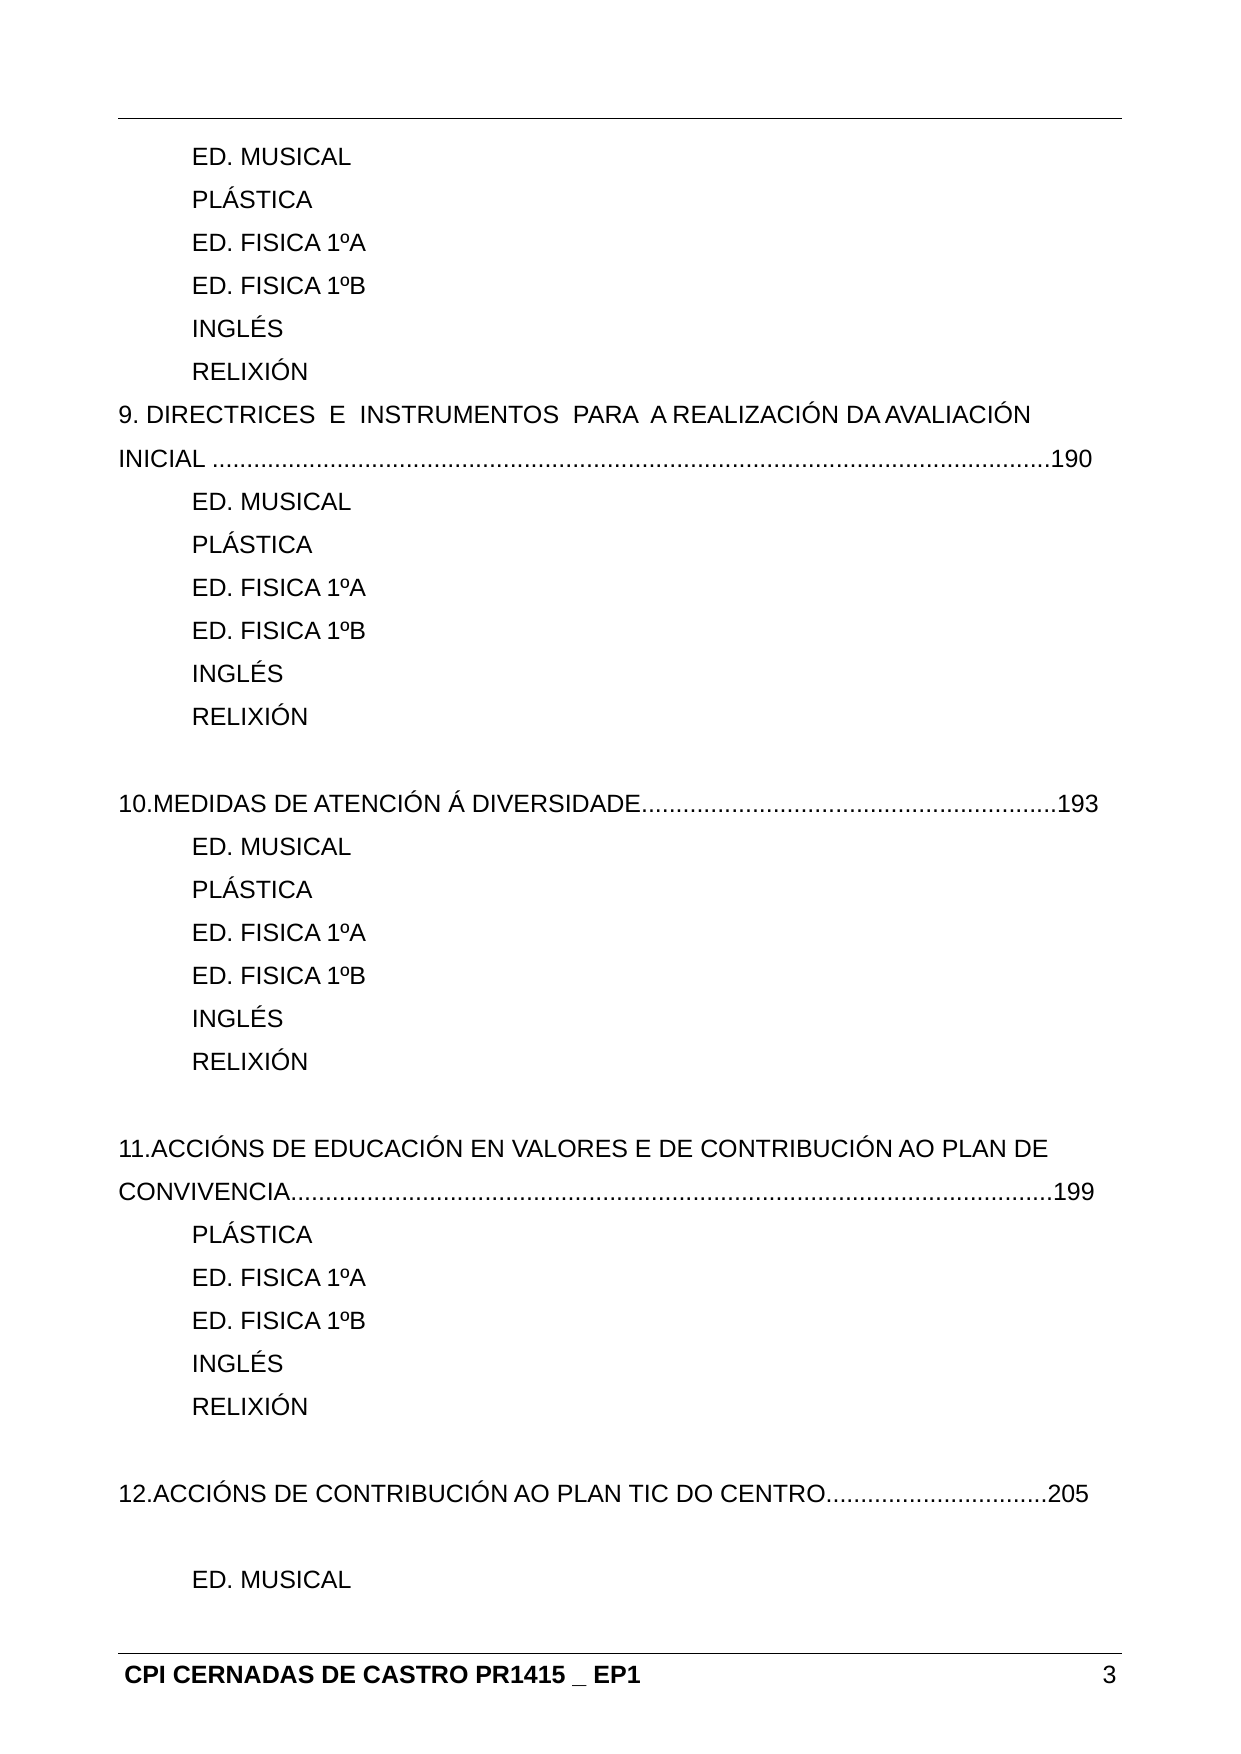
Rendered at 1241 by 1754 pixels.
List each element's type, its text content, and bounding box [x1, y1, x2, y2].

text ED. MUSICAL [118, 487, 1122, 515]
text 11.ACCIÓNS DE EDUCACIÓN EN VALORES E DE CONTRIBUCIÓN AO PLAN DE CONVIVENCIA..............................................................................................................199 [118, 1133, 1122, 1205]
text PLÁSTICA [118, 530, 1122, 558]
text INGLÉS [118, 314, 1122, 343]
text ED. MUSICAL [118, 142, 1122, 170]
text ED. MUSICAL [118, 832, 1122, 860]
text ED. FISICA 1ºA [118, 228, 1122, 257]
text ED. FISICA 1ºA [118, 918, 1122, 947]
text INGLÉS [118, 659, 1122, 688]
text ED. FISICA 1ºB [118, 961, 1122, 990]
text INGLÉS [118, 1349, 1122, 1378]
text ED. FISICA 1ºA [118, 1263, 1122, 1292]
text PLÁSTICA [118, 875, 1122, 903]
text ED. FISICA 1ºA [118, 573, 1122, 602]
text PLÁSTICA [118, 1220, 1122, 1248]
text ED. MUSICAL [118, 1565, 1122, 1593]
text RELIXIÓN [118, 1392, 1122, 1421]
text RELIXIÓN [118, 1047, 1122, 1076]
text RELIXIÓN [118, 357, 1122, 386]
text ED. FISICA 1ºB [118, 271, 1122, 300]
text RELIXIÓN [118, 702, 1122, 731]
text 10.MEDIDAS DE ATENCIÓN Á DIVERSIDADE............................................................193 [118, 788, 1122, 817]
text 12.ACCIÓNS DE CONTRIBUCIÓN AO PLAN TIC DO CENTRO................................205 [118, 1478, 1122, 1507]
text INGLÉS [118, 1004, 1122, 1033]
text ED. FISICA 1ºB [118, 1306, 1122, 1335]
text ED. FISICA 1ºB [118, 616, 1122, 645]
text PLÁSTICA [118, 185, 1122, 213]
text 9. DIRECTRICES E INSTRUMENTOS PARA A REALIZACIÓN DA AVALIACIÓN INICIAL .........................................................................................................................190 [118, 400, 1122, 472]
